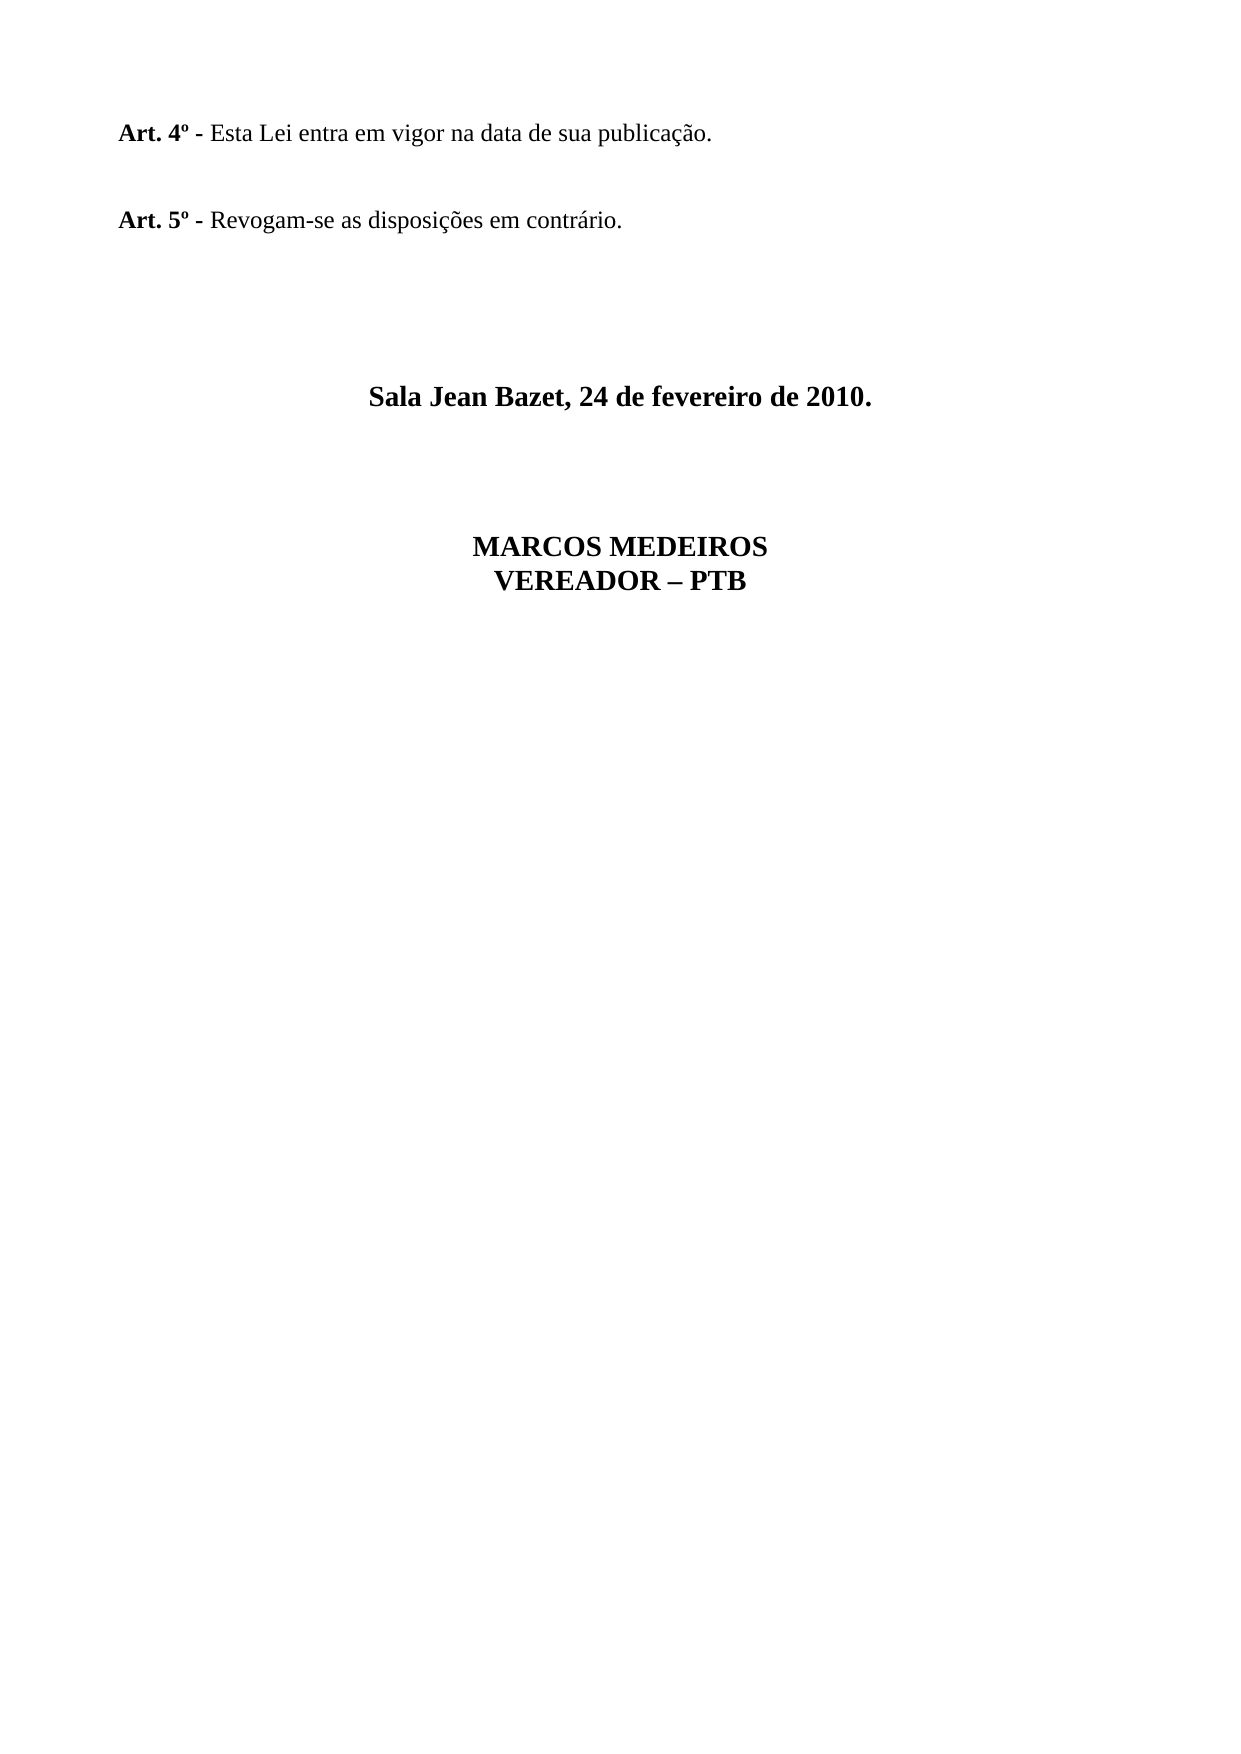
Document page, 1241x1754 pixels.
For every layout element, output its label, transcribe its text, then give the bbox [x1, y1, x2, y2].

text Sala Jean Bazet, 24 de fevereiro de 2010. [118, 379, 1122, 413]
text VEREADOR – PTB [118, 563, 1122, 596]
text Art. 4º - Esta Lei entra em vigor na data de sua publicação. [118, 118, 1122, 147]
text MARCOS MEDEIROS [118, 529, 1122, 563]
text Art. 5º - Revogam-se as disposições em contrário. [118, 205, 1122, 234]
